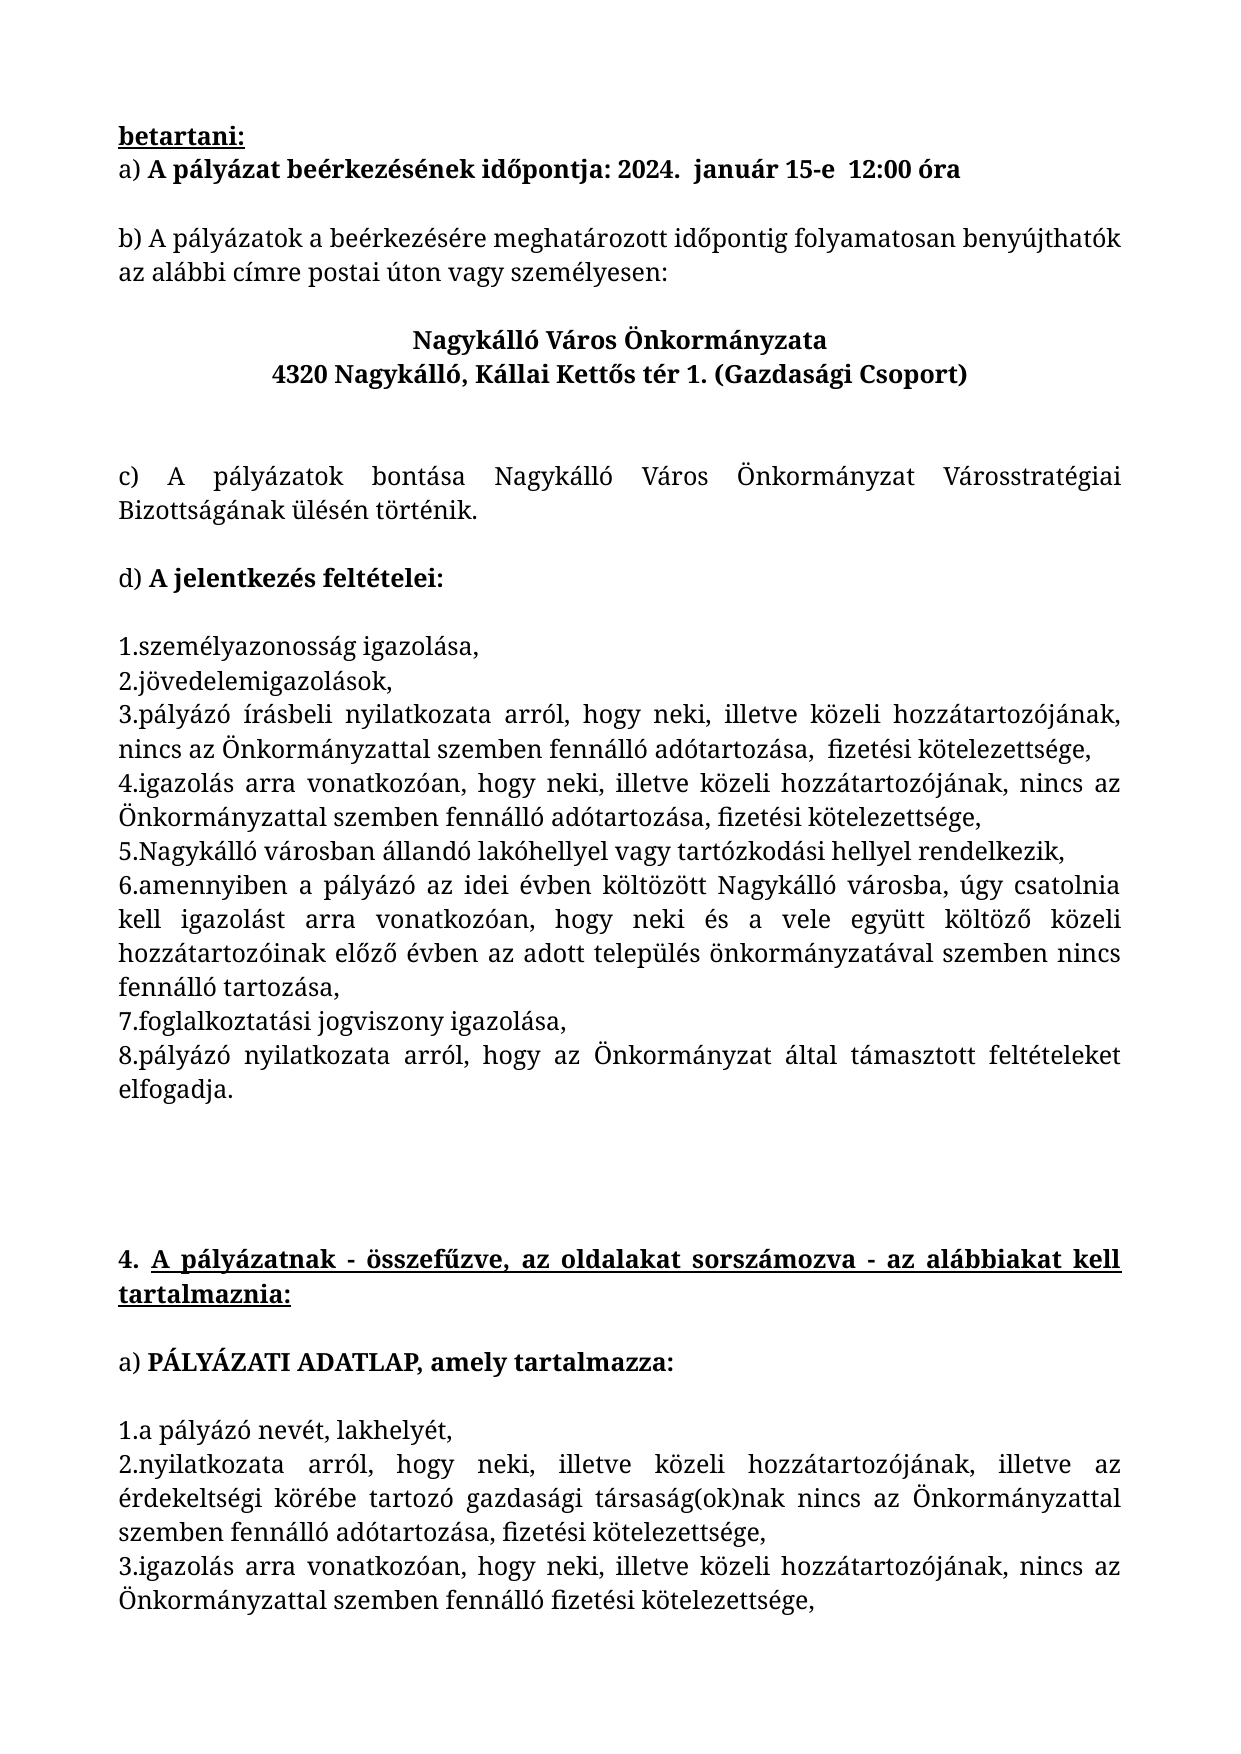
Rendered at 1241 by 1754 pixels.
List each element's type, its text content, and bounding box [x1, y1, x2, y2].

list igazolás arra vonatkozóan, hogy neki, illetve közeli hozzátartozójának, nincs az Önkormányzattal szemben fennálló fizetési kötelezettsége, [118, 1549, 1122, 1617]
list pályázó írásbeli nyilatkozata arról, hogy neki, illetve közeli hozzátartozójának, nincs az Önkormányzattal szemben fennálló adótartozása, fizetési kötelezettsége, [118, 697, 1122, 765]
text b) A pályázatok a beérkezésére meghatározott időpontig folyamatosan benyújthatók az alábbi címre postai úton vagy személyesen: [118, 220, 1122, 288]
list Nagykálló városban állandó lakóhellyel vagy tartózkodási hellyel rendelkezik, [118, 833, 1122, 867]
list jövedelemigazolások, [118, 663, 1122, 697]
list nyilatkozata arról, hogy neki, illetve közeli hozzátartozójának, illetve az érdekeltségi körébe tartozó gazdasági társaság(ok)nak nincs az Önkormányzattal szemben fennálló adótartozása, fizetési kötelezettsége, [118, 1447, 1122, 1549]
list a pályázó nevét, lakhelyét, [118, 1412, 1122, 1447]
text 4. A pályázatnak - összefűzve, az oldalakat sorszámozva - az alábbiakat kell tartalmaznia: [118, 1242, 1122, 1310]
text c) A pályázatok bontása Nagykálló Város Önkormányzat Városstratégiai Bizottságának ülésén történik. [118, 459, 1122, 527]
list foglalkoztatási jogviszony igazolása, [118, 1004, 1122, 1038]
text d) A jelentkezés feltételei: [118, 561, 1122, 595]
list személyazonosság igazolása, [118, 629, 1122, 663]
text a) PÁLYÁZATI ADATLAP, amely tartalmazza: [118, 1344, 1122, 1378]
text 4320 Nagykálló, Kállai Kettős tér 1. (Gazdasági Csoport) [118, 357, 1122, 391]
list amennyiben a pályázó az idei évben költözött Nagykálló városba, úgy csatolnia kell igazolást arra vonatkozóan, hogy neki és a vele együtt költöző közeli hozzátartozóinak előző évben az adott település önkormányzatával szemben nincs fennálló tartozása, [118, 867, 1122, 1004]
list pályázó nyilatkozata arról, hogy az Önkormányzat által támasztott feltételeket elfogadja. [118, 1038, 1122, 1106]
text Nagykálló Város Önkormányzata [118, 322, 1122, 357]
text a) A pályázat beérkezésének időpontja: 2024. január 15-e 12:00 óra [118, 152, 1122, 186]
list igazolás arra vonatkozóan, hogy neki, illetve közeli hozzátartozójának, nincs az Önkormányzattal szemben fennálló adótartozása, fizetési kötelezettsége, [118, 765, 1122, 833]
text betartani: [118, 118, 1122, 152]
